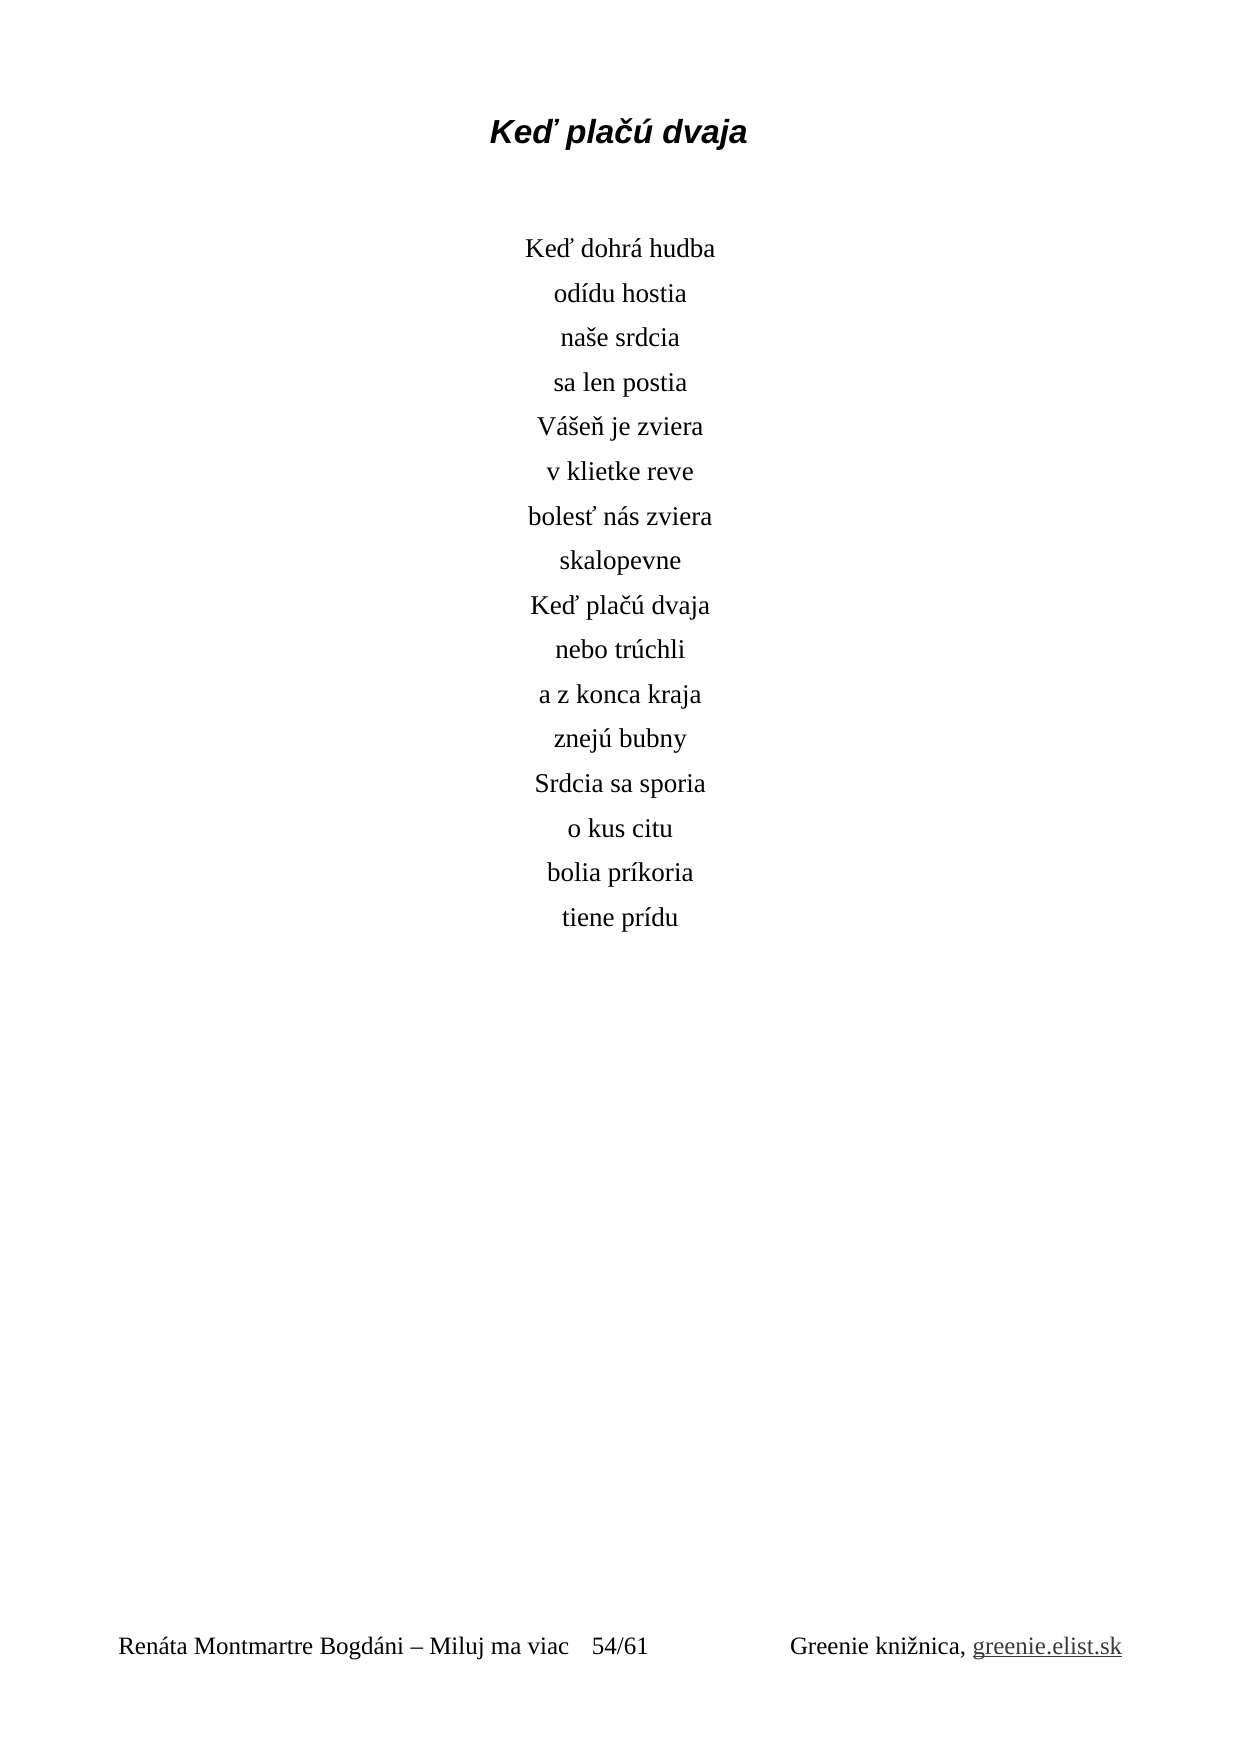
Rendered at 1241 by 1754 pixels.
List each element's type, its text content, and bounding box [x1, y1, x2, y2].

text odídu hostia [106, 277, 1134, 308]
text v klietke reve [106, 455, 1134, 486]
text znejú bubny [106, 722, 1134, 754]
text nebo trúchli [106, 633, 1134, 664]
text Vášeň je zviera [106, 410, 1134, 442]
text sa len postia [106, 366, 1134, 397]
text Keď dohrá hudba [106, 232, 1134, 263]
text tiene prídu [106, 901, 1134, 932]
text a z konca kraja [106, 678, 1134, 709]
text naše srdcia [106, 321, 1134, 352]
text Keď plačú dvaja [106, 589, 1134, 620]
subtitle Keď plačú dvaja [106, 112, 1134, 151]
text bolesť nás zviera [106, 499, 1134, 531]
text bolia príkoria [106, 856, 1134, 887]
text o kus citu [106, 812, 1134, 843]
text skalopevne [106, 544, 1134, 575]
text Srdcia sa sporia [106, 767, 1134, 798]
